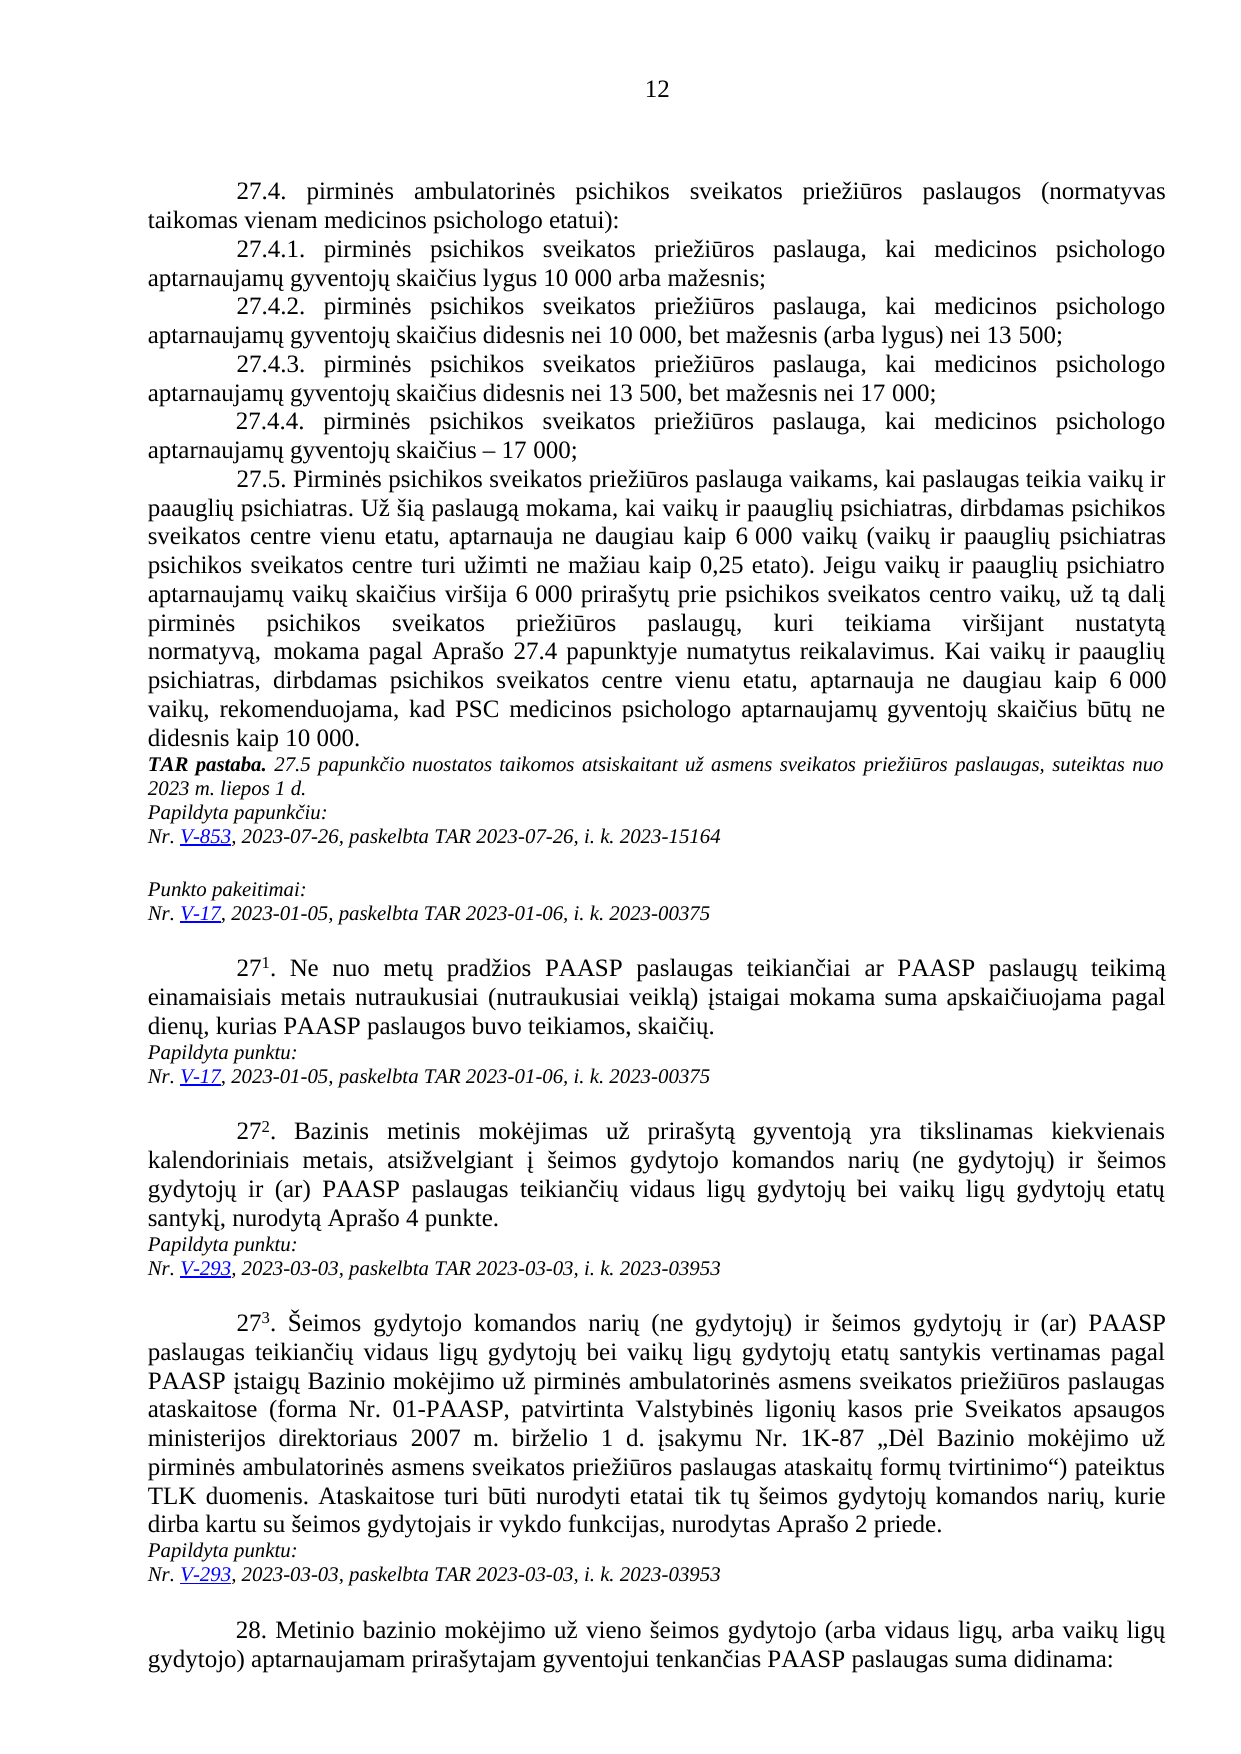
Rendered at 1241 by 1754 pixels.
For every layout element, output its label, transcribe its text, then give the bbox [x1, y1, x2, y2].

text 27.5. Pirminės psichikos sveikatos priežiūros paslauga vaikams, kai paslaugas teikia vaikų ir paauglių psichiatras. Už šią paslaugą mokama, kai vaikų ir paauglių psichiatras, dirbdamas psichikos sveikatos centre vienu etatu, aptarnauja ne daugiau kaip 6 000 vaikų (vaikų ir paauglių psichiatras psichikos sveikatos centre turi užimti ne mažiau kaip 0,25 etato). Jeigu vaikų ir paauglių psichiatro aptarnaujamų vaikų skaičius viršija 6 000 prirašytų prie psichikos sveikatos centro vaikų, už tą dalį pirminės psichikos sveikatos priežiūros paslaugų, kuri teikiama viršijant nustatytą normatyvą, mokama pagal Aprašo 27.4 papunktyje numatytus reikalavimus. Kai vaikų ir paauglių psichiatras, dirbdamas psichikos sveikatos centre vienu etatu, aptarnauja ne daugiau kaip 6 000 vaikų, rekomenduojama, kad PSC medicinos psichologo aptarnaujamų gyventojų skaičius būtų ne didesnis kaip 10 000. [148, 464, 1166, 751]
text Punkto pakeitimai: [148, 876, 1166, 901]
text Papildyta punktu: [148, 1039, 1166, 1064]
text 27.4. pirminės ambulatorinės psichikos sveikatos priežiūros paslaugos (normatyvas taikomas vienam medicinos psichologo etatui): [148, 176, 1166, 234]
text 28. Metinio bazinio mokėjimo už vieno šeimos gydytojo (arba vidaus ligų, arba vaikų ligų gydytojo) aptarnaujamam prirašytajam gyventojui tenkančias PAASP paslaugas suma didinama: [148, 1615, 1166, 1673]
text 27.4.1. pirminės psichikos sveikatos priežiūros paslauga, kai medicinos psichologo aptarnaujamų gyventojų skaičius lygus 10 000 arba mažesnis; [148, 234, 1166, 291]
text Papildyta punktu: [148, 1231, 1166, 1256]
text Nr. V-293, 2023-03-03, paskelbta TAR 2023-03-03, i. k. 2023-03953 [148, 1256, 1166, 1279]
text TAR pastaba. 27.5 papunkčio nuostatos taikomos atsiskaitant už asmens sveikatos priežiūros paslaugas, suteiktas nuo 2023 m. liepos 1 d. [148, 751, 1166, 799]
text 27.4.2. pirminės psichikos sveikatos priežiūros paslauga, kai medicinos psichologo aptarnaujamų gyventojų skaičius didesnis nei 10 000, bet mažesnis (arba lygus) nei 13 500; [148, 291, 1166, 349]
text 27.4.3. pirminės psichikos sveikatos priežiūros paslauga, kai medicinos psichologo aptarnaujamų gyventojų skaičius didesnis nei 13 500, bet mažesnis nei 17 000; [148, 349, 1166, 406]
text Papildyta punktu: [148, 1538, 1166, 1562]
text 273. Šeimos gydytojo komandos narių (ne gydytojų) ir šeimos gydytojų ir (ar) PAASP paslaugas teikiančių vidaus ligų gydytojų bei vaikų ligų gydytojų etatų santykis vertinamas pagal PAASP įstaigų Bazinio mokėjimo už pirminės ambulatorinės asmens sveikatos priežiūros paslaugas ataskaitose (forma Nr. 01-PAASP, patvirtinta Valstybinės ligonių kasos prie Sveikatos apsaugos ministerijos direktoriaus 2007 m. birželio 1 d. įsakymu Nr. 1K-87 „Dėl Bazinio mokėjimo už pirminės ambulatorinės asmens sveikatos priežiūros paslaugas ataskaitų formų tvirtinimo“) pateiktus TLK duomenis. Ataskaitose turi būti nurodyti etatai tik tų šeimos gydytojų komandos narių, kurie dirba kartu su šeimos gydytojais ir vykdo funkcijas, nurodytas Aprašo 2 priede. [148, 1308, 1166, 1538]
text 271. Ne nuo metų pradžios PAASP paslaugas teikiančiai ar PAASP paslaugų teikimą einamaisiais metais nutraukusiai (nutraukusiai veiklą) įstaigai mokama suma apskaičiuojama pagal dienų, kurias PAASP paslaugos buvo teikiamos, skaičių. [148, 953, 1166, 1039]
text Papildyta papunkčiu: [148, 799, 1166, 824]
text 272. Bazinis metinis mokėjimas už prirašytą gyventoją yra tikslinamas kiekvienais kalendoriniais metais, atsižvelgiant į šeimos gydytojo komandos narių (ne gydytojų) ir šeimos gydytojų ir (ar) PAASP paslaugas teikiančių vidaus ligų gydytojų bei vaikų ligų gydytojų etatų santykį, nurodytą Aprašo 4 punkte. [148, 1116, 1166, 1231]
text Nr. V-293, 2023-03-03, paskelbta TAR 2023-03-03, i. k. 2023-03953 [148, 1562, 1166, 1586]
text 27.4.4. pirminės psichikos sveikatos priežiūros paslauga, kai medicinos psichologo aptarnaujamų gyventojų skaičius – 17 000; [148, 406, 1166, 464]
text Nr. V-853, 2023-07-26, paskelbta TAR 2023-07-26, i. k. 2023-15164 [148, 824, 1166, 848]
text Nr. V-17, 2023-01-05, paskelbta TAR 2023-01-06, i. k. 2023-00375 [148, 1064, 1166, 1088]
text Nr. V-17, 2023-01-05, paskelbta TAR 2023-01-06, i. k. 2023-00375 [148, 901, 1166, 924]
